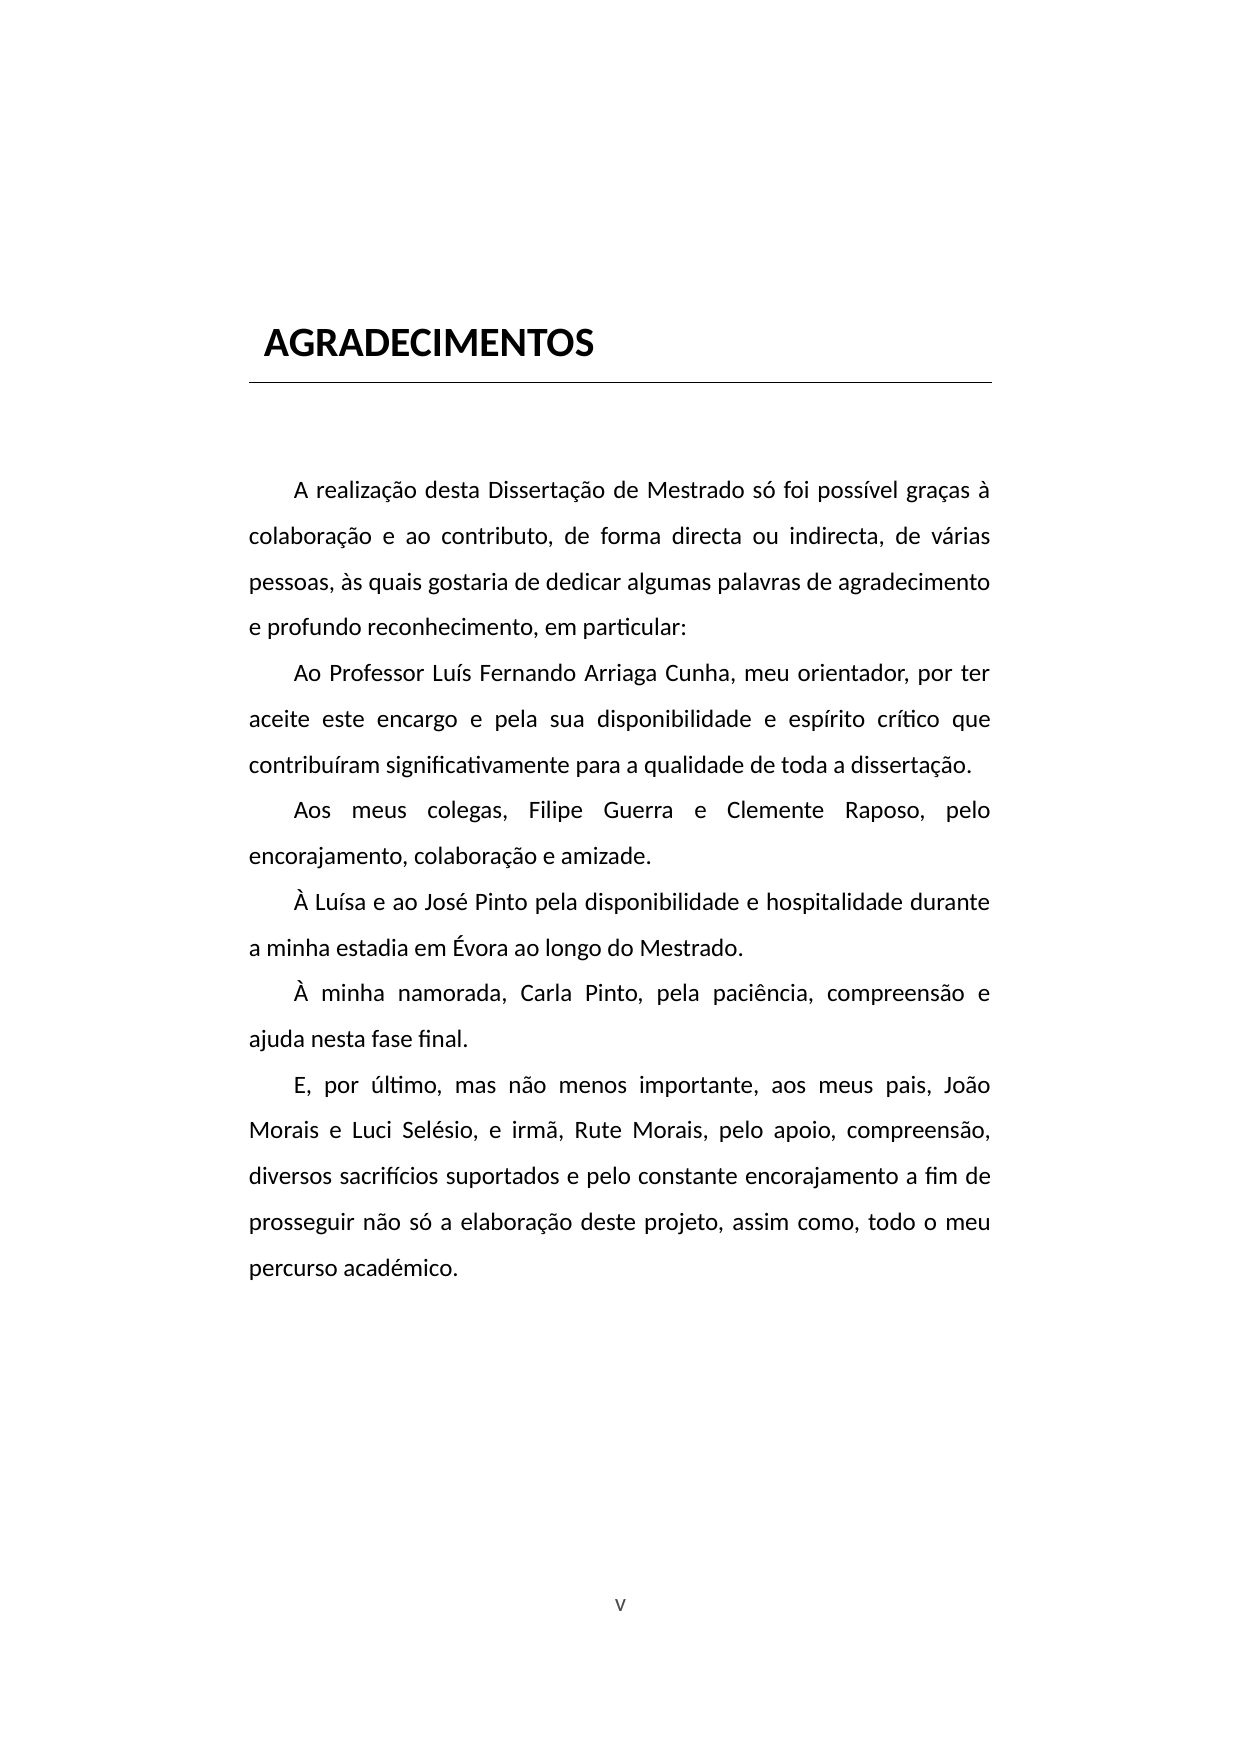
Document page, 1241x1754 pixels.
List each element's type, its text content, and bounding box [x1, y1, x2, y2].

text À Luísa e ao José Pinto pela disponibilidade e hospitalidade durante a minha estadia em Évora ao longo do Mestrado. [249, 886, 992, 962]
text A realização desta Dissertação de Mestrado só foi possível graças à colaboração e ao contributo, de forma directa ou indirecta, de várias pessoas, às quais gostaria de dedicar algumas palavras de agradecimento e profundo reconhecimento, em particular: [249, 474, 992, 642]
subtitle AGRADECIMENTOS [249, 301, 992, 382]
text E, por último, mas não menos importante, aos meus pais, João Morais e Luci Selésio, e irmã, Rute Morais, pelo apoio, compreensão, diversos sacrifícios suportados e pelo constante encorajamento a fim de prosseguir não só a elaboração deste projeto, assim como, todo o meu percurso académico. [249, 1069, 992, 1282]
text Aos meus colegas, Filipe Guerra e Clemente Raposo, pelo encorajamento, colaboração e amizade. [249, 794, 992, 871]
text À minha namorada, Carla Pinto, pela paciência, compreensão e ajuda nesta fase final. [249, 977, 992, 1054]
text Ao Professor Luís Fernando Arriaga Cunha, meu orientador, por ter aceite este encargo e pela sua disponibilidade e espírito crítico que contribuíram significativamente para a qualidade de toda a dissertação. [249, 657, 992, 779]
